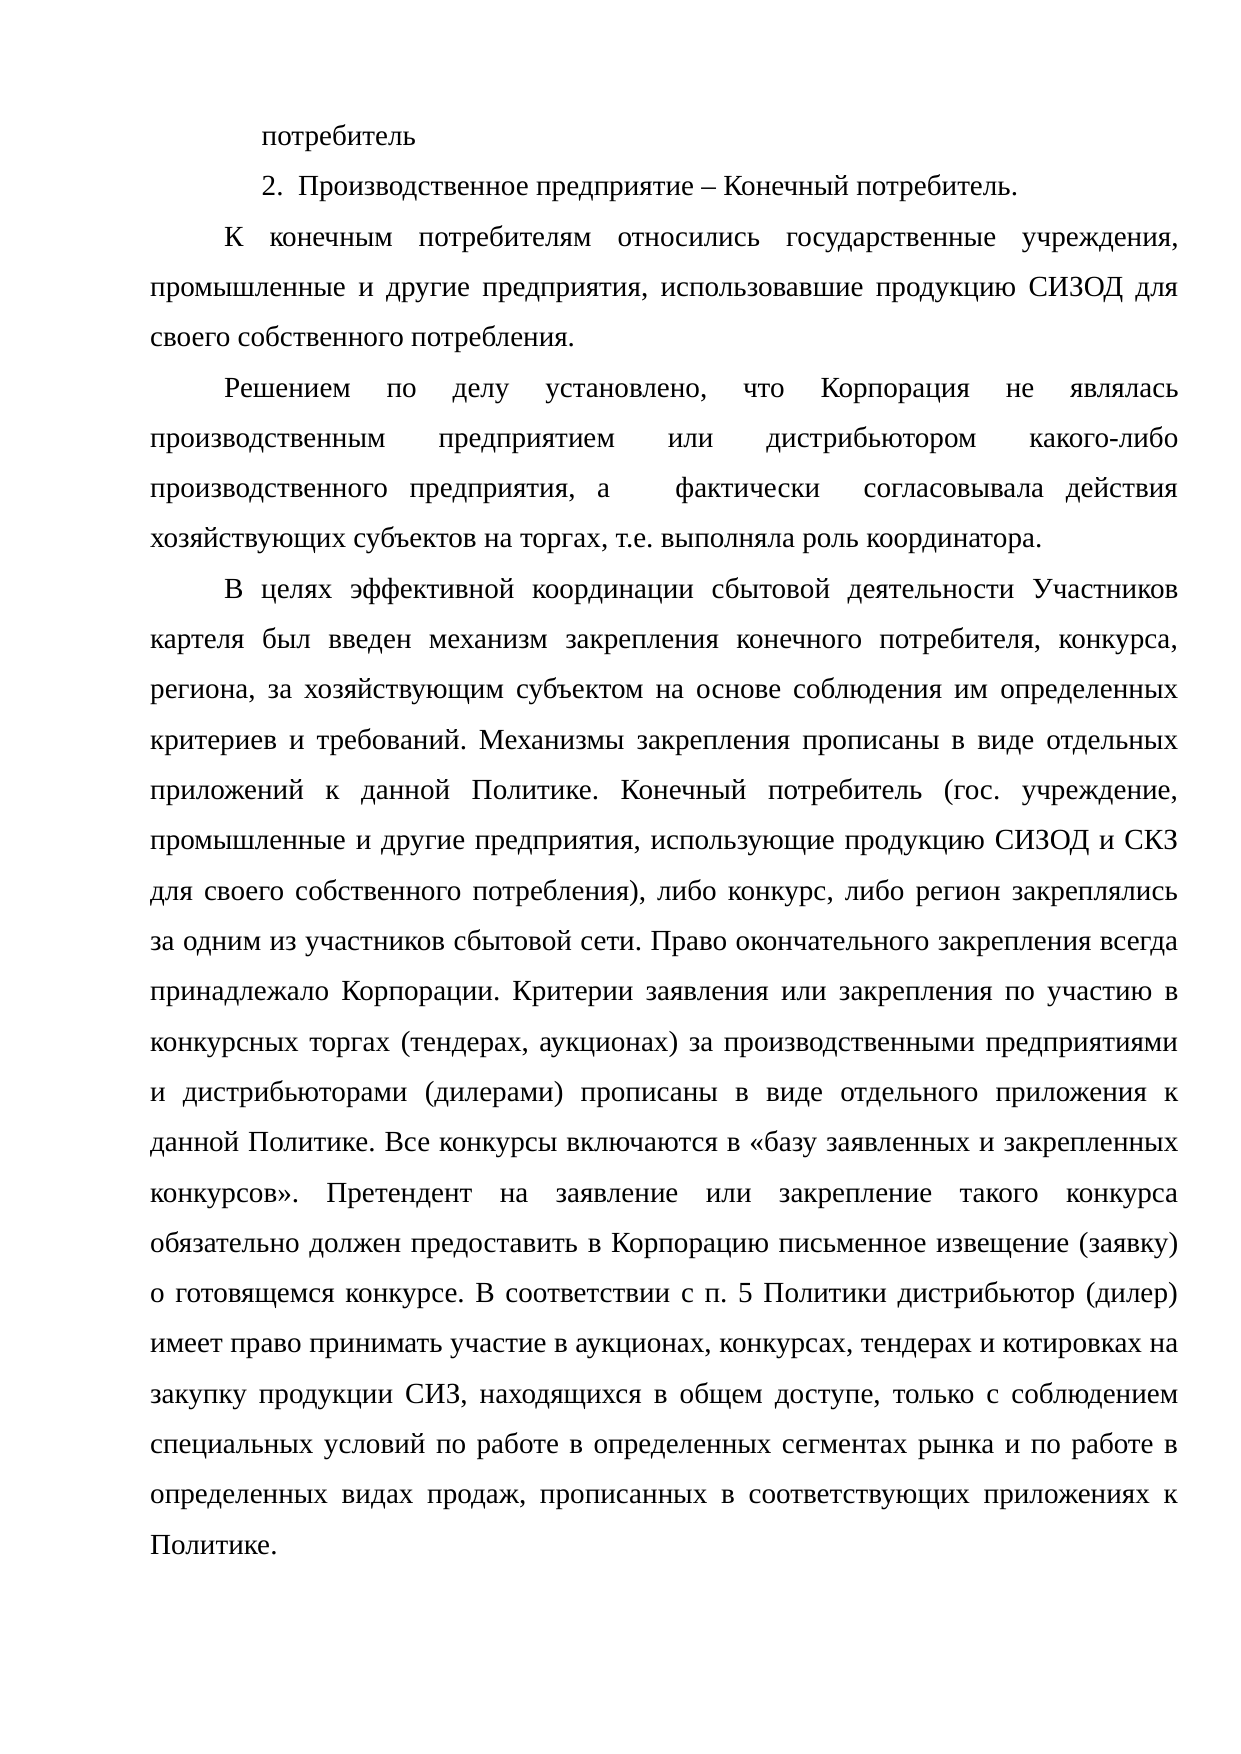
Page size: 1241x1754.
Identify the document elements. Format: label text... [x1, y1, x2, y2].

text В целях эффективной координации сбытовой деятельности Участников картеля был введен механизм закрепления конечного потребителя, конкурса, региона, за хозяйствующим субъектом на основе соблюдения им определенных критериев и требований. Механизмы закрепления прописаны в виде отдельных приложений к данной Политике. Конечный потребитель (гос. учреждение, промышленные и другие предприятия, использующие продукцию СИЗОД и СКЗ для своего собственного потребления), либо конкурс, либо регион закреплялись за одним из участников сбытовой сети. Право окончательного закрепления всегда принадлежало Корпорации. Критерии заявления или закрепления по участию в конкурсных торгах (тендерах, аукционах) за производственными предприятиями и дистрибьюторами (дилерами) прописаны в виде отдельного приложения к данной Политике. Все конкурсы включаются в «базу заявленных и закрепленных конкурсов». Претендент на заявление или закрепление такого конкурса обязательно должен предоставить в Корпорацию письменное извещение (заявку) о готовящемся конкурсе. В соответствии с п. 5 Политики дистрибьютор (дилер) имеет право принимать участие в аукционах, конкурсах, тендерах и котировках на закупку продукции СИЗ, находящихся в общем доступе, только с соблюдением специальных условий по работе в определенных сегментах рынка и по работе в определенных видах продаж, прописанных в соответствующих приложениях к Политике. [150, 571, 1179, 1560]
text К конечным потребителям относились государственные учреждения, промышленные и другие предприятия, использовавшие продукцию СИЗОД для своего собственного потребления. [150, 219, 1179, 353]
text Решением по делу установлено, что Корпорация не являлась производственным предприятием или дистрибьютором какого-либо производственного предприятия, а фактически согласовывала действия хозяйствующих субъектов на торгах, т.е. выполняла роль координатора. [150, 370, 1179, 554]
text потребитель [261, 118, 1179, 152]
text 2. Производственное предприятие – Конечный потребитель. [261, 168, 1179, 202]
